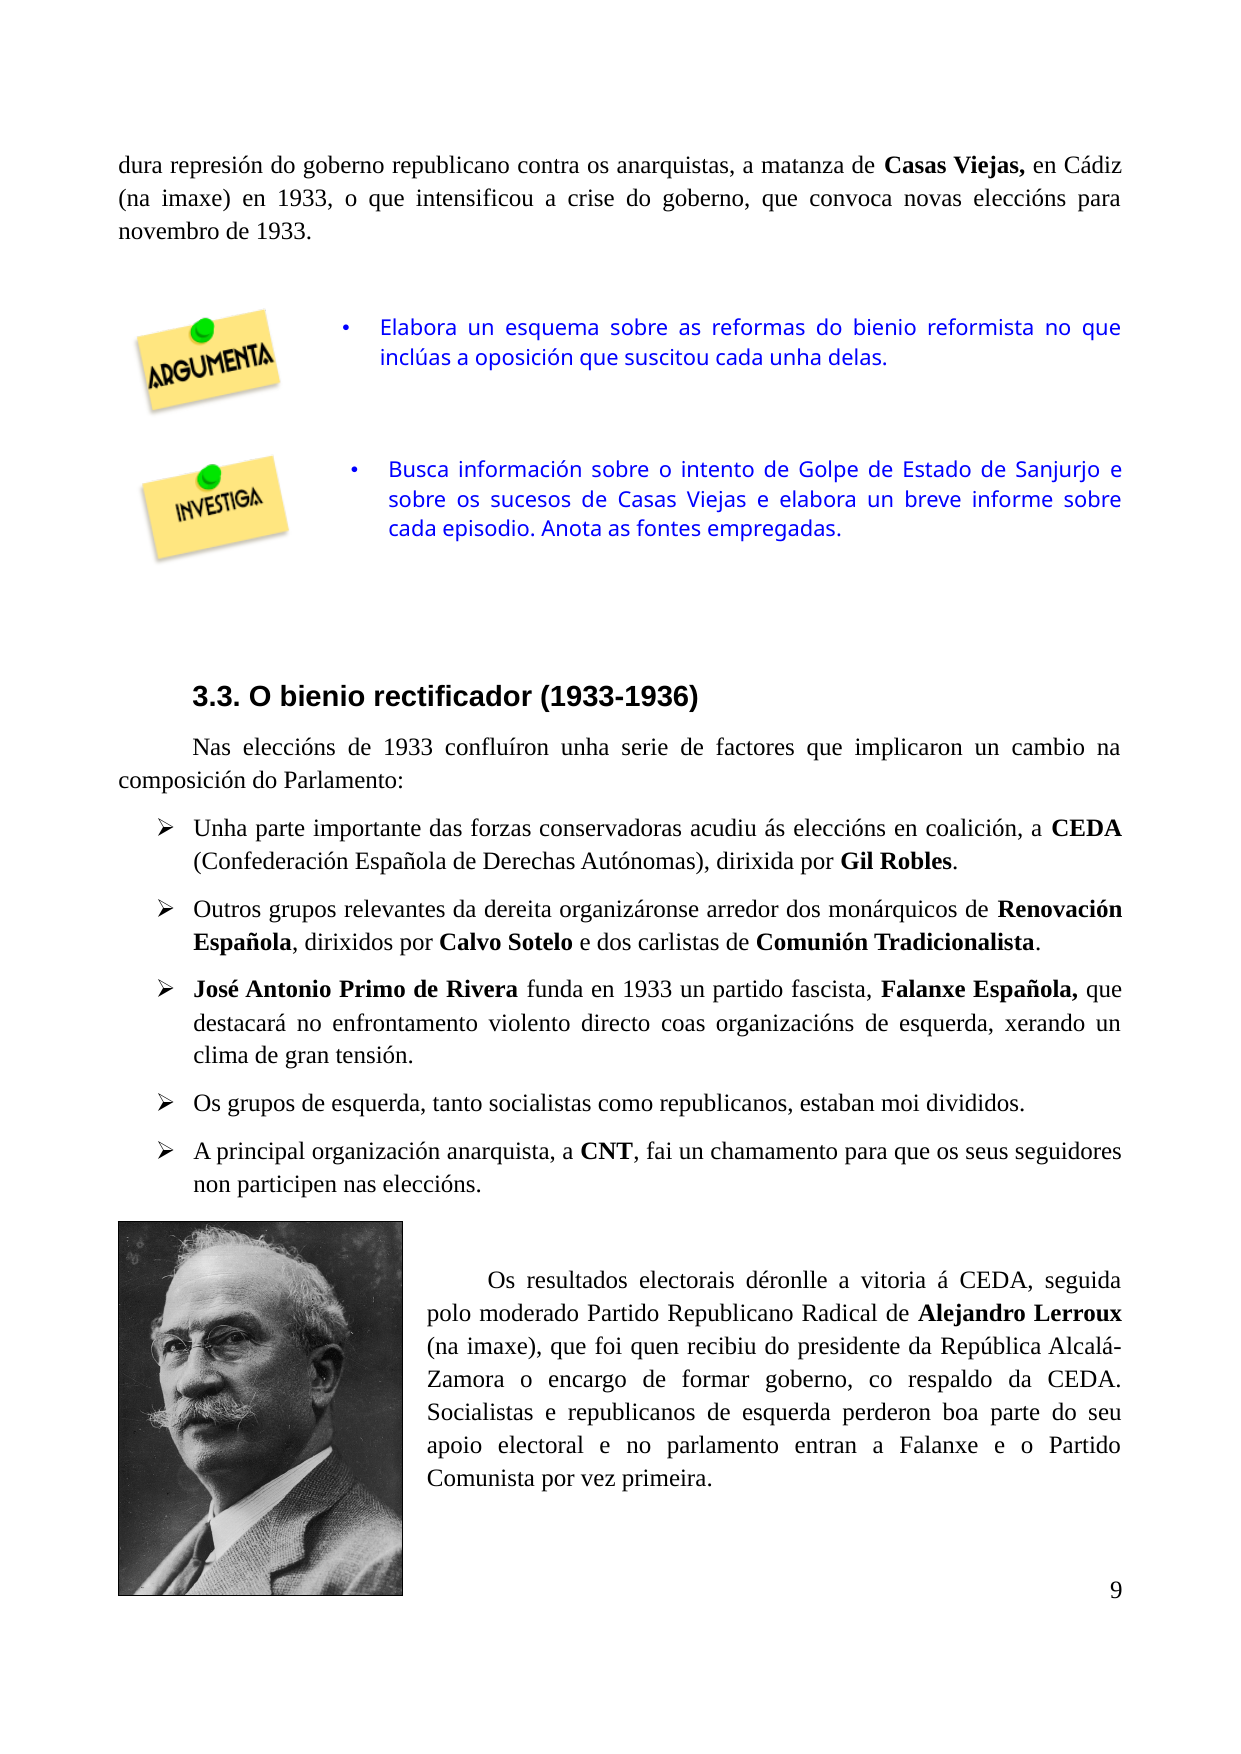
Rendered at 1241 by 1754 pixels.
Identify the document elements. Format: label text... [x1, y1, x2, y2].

list Outros grupos relevantes da dereita organizáronse arredor dos monárquicos de Renovación Española, dirixidos por Calvo Sotelo e dos carlistas de Comunión Tradicionalista. [156, 894, 1122, 956]
list José Antonio Primo de Rivera funda en 1933 un partido fascista, Falanxe Española, que destacará no enfrontamento violento directo coas organizacións de esquerda, xerando un clima de gran tensión. [156, 974, 1122, 1069]
list Busca información sobre o intento de Golpe de Estado de Sanjurjo e sobre os sucesos de Casas Viejas e elabora un breve informe sobre cada episodio. Anota as fontes empregadas. [302, 454, 1122, 543]
text 3.3. O bienio rectificador (1933-1936) [118, 679, 1122, 712]
picture [121, 303, 293, 424]
text O programa reformista de Azaña motivou a oposición de latifundistas, Igrexa e sectores militares. No ano 1932 tivo lugar unha tentativa de golpe de Estado, protagonizada polo xeneral Sanjurjo, que fracasou. Nos grupos de esquerda, os anarquistas eran partidarios da revolución e non das reformas, ao igual que os comunistas. Neste contexto ten lugar un episodio de dura represión do goberno republicano contra os anarquistas, a matanza de Casas Viejas, en Cádiz (na imaxe) en 1933, o que intensificou a crise do goberno, que convoca novas eleccións para novembro de 1933. [118, 150, 1122, 245]
text Nas eleccións de 1933 confluíron unha serie de factores que implicaron un cambio na composición do Parlamento: [118, 732, 1122, 794]
picture [119, 1222, 402, 1595]
picture [126, 450, 302, 573]
text Os resultados electorais déronlle a vitoria á CEDA, seguida polo moderado Partido Republicano Radical de Alejandro Lerroux (na imaxe), que foi quen recibiu do presidente da República Alcalá-Zamora o encargo de formar goberno, co respaldo da CEDA. Socialistas e republicanos de esquerda perderon boa parte do seu apoio electoral e no parlamento entran a Falanxe e o Partido Comunista por vez primeira. [403, 1265, 1122, 1492]
list A principal organización anarquista, a CNT, fai un chamamento para que os seus seguidores non participen nas eleccións. [156, 1136, 1122, 1198]
list Os grupos de esquerda, tanto socialistas como republicanos, estaban moi divididos. [156, 1088, 1122, 1117]
list Unha parte importante das forzas conservadoras acudiu ás eleccións en coalición, a CEDA (Confederación Española de Derechas Autónomas), dirixida por Gil Robles. [156, 813, 1122, 875]
list Elabora un esquema sobre as reformas do bienio reformista no que inclúas a oposición que suscitou cada unha delas. [293, 312, 1122, 371]
